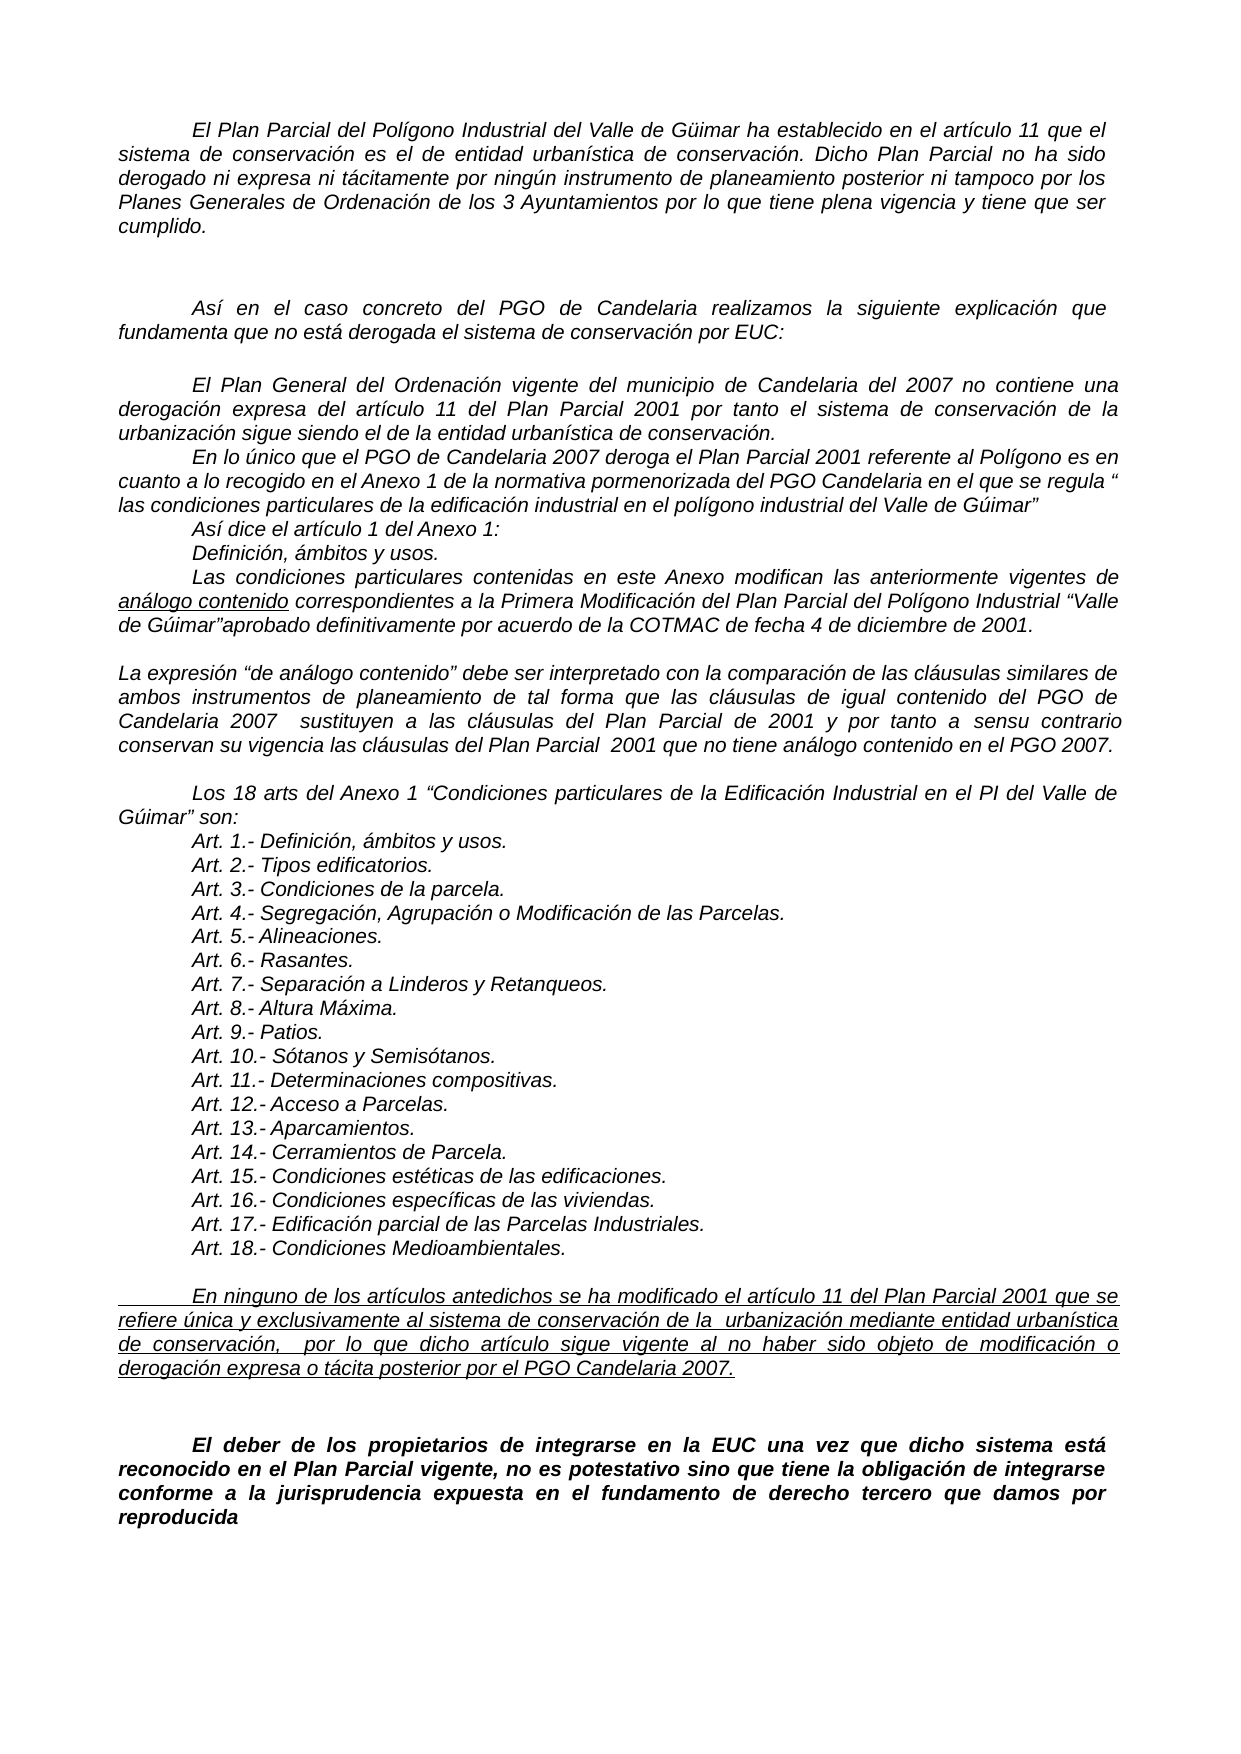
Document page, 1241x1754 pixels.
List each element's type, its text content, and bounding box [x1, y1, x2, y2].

text Los 18 arts del Anexo 1 “Condiciones particulares de la Edificación Industrial en el PI del Valle de Gúimar” son: [118, 781, 1122, 828]
text Art. 3.- Condiciones de la parcela. [118, 876, 1122, 900]
text Las condiciones particulares contenidas en este Anexo modifican las anteriormente vigentes de análogo contenido correspondientes a la Primera Modificación del Plan Parcial del Polígono Industrial “Valle de Gúimar”aprobado definitivamente por acuerdo de la COTMAC de fecha 4 de diciembre de 2001. [118, 565, 1122, 637]
text Definición, ámbitos y usos. [118, 541, 1122, 565]
text Art. 13.- Aparcamientos. [118, 1116, 1122, 1140]
text Art. 4.- Segregación, Agrupación o Modificación de las Parcelas. [118, 900, 1122, 924]
text Art. 6.- Rasantes. [118, 948, 1122, 972]
text Así en el caso concreto del PGO de Candelaria realizamos la siguiente explicación que fundamenta que no está derogada el sistema de conservación por EUC: [118, 296, 1109, 344]
text Art. 17.- Edificación parcial de las Parcelas Industriales. [118, 1212, 1122, 1236]
text Art. 7.- Separación a Linderos y Retanqueos. [118, 972, 1122, 996]
text Art. 9.- Patios. [118, 1020, 1122, 1044]
text En lo único que el PGO de Candelaria 2007 deroga el Plan Parcial 2001 referente al Polígono es en cuanto a lo recogido en el Anexo 1 de la normativa pormenorizada del PGO Candelaria en el que se regula “ las condiciones particulares de la edificación industrial en el polígono industrial del Valle de Gúimar” [118, 445, 1122, 517]
text Art. 12.- Acceso a Parcelas. [118, 1092, 1122, 1116]
text Art. 10.- Sótanos y Semisótanos. [118, 1044, 1122, 1068]
text Art. 16.- Condiciones específicas de las viviendas. [118, 1188, 1122, 1212]
text Así dice el artículo 1 del Anexo 1: [118, 517, 1122, 541]
text El deber de los propietarios de integrarse en la EUC una vez que dicho sistema está reconocido en el Plan Parcial vigente, no es potestativo sino que tiene la obligación de integrarse conforme a la jurisprudencia expuesta en el fundamento de derecho tercero que damos por reproducida [118, 1433, 1109, 1557]
text Art. 8.- Altura Máxima. [118, 996, 1122, 1020]
text El Plan General del Ordenación vigente del municipio de Candelaria del 2007 no contiene una derogación expresa del artículo 11 del Plan Parcial 2001 por tanto el sistema de conservación de la urbanización sigue siendo el de la entidad urbanística de conservación. [118, 373, 1122, 445]
text Art. 14.- Cerramientos de Parcela. [118, 1140, 1122, 1164]
text Art. 2.- Tipos edificatorios. [118, 852, 1122, 876]
text En ninguno de los artículos antedichos se ha modificado el artículo 11 del Plan Parcial 2001 que se refiere única y exclusivamente al sistema de conservación de la urbanización mediante entidad urbanística de conservación, por lo que dicho artículo sigue vigente al no haber sido objeto de modificación o derogación expresa o tácita posterior por el PGO Candelaria 2007. [118, 1284, 1122, 1379]
text Art. 15.- Condiciones estéticas de las edificaciones. [118, 1164, 1122, 1188]
text La expresión “de análogo contenido” debe ser interpretado con la comparación de las cláusulas similares de ambos instrumentos de planeamiento de tal forma que las cláusulas de igual contenido del PGO de Candelaria 2007 sustituyen a las cláusulas del Plan Parcial de 2001 y por tanto a sensu contrario conservan su vigencia las cláusulas del Plan Parcial 2001 que no tiene análogo contenido en el PGO 2007. [118, 661, 1122, 757]
text Art. 18.- Condiciones Medioambientales. [118, 1236, 1122, 1260]
text Art. 5.- Alineaciones. [118, 924, 1122, 948]
text Art. 1.- Definición, ámbitos y usos. [118, 828, 1122, 852]
text Art. 11.- Determinaciones compositivas. [118, 1068, 1122, 1092]
text El Plan Parcial del Polígono Industrial del Valle de Güimar ha establecido en el artículo 11 que el sistema de conservación es el de entidad urbanística de conservación. Dicho Plan Parcial no ha sido derogado ni expresa ni tácitamente por ningún instrumento de planeamiento posterior ni tampoco por los Planes Generales de Ordenación de los 3 Ayuntamientos por lo que tiene plena vigencia y tiene que ser cumplido. [118, 118, 1109, 238]
